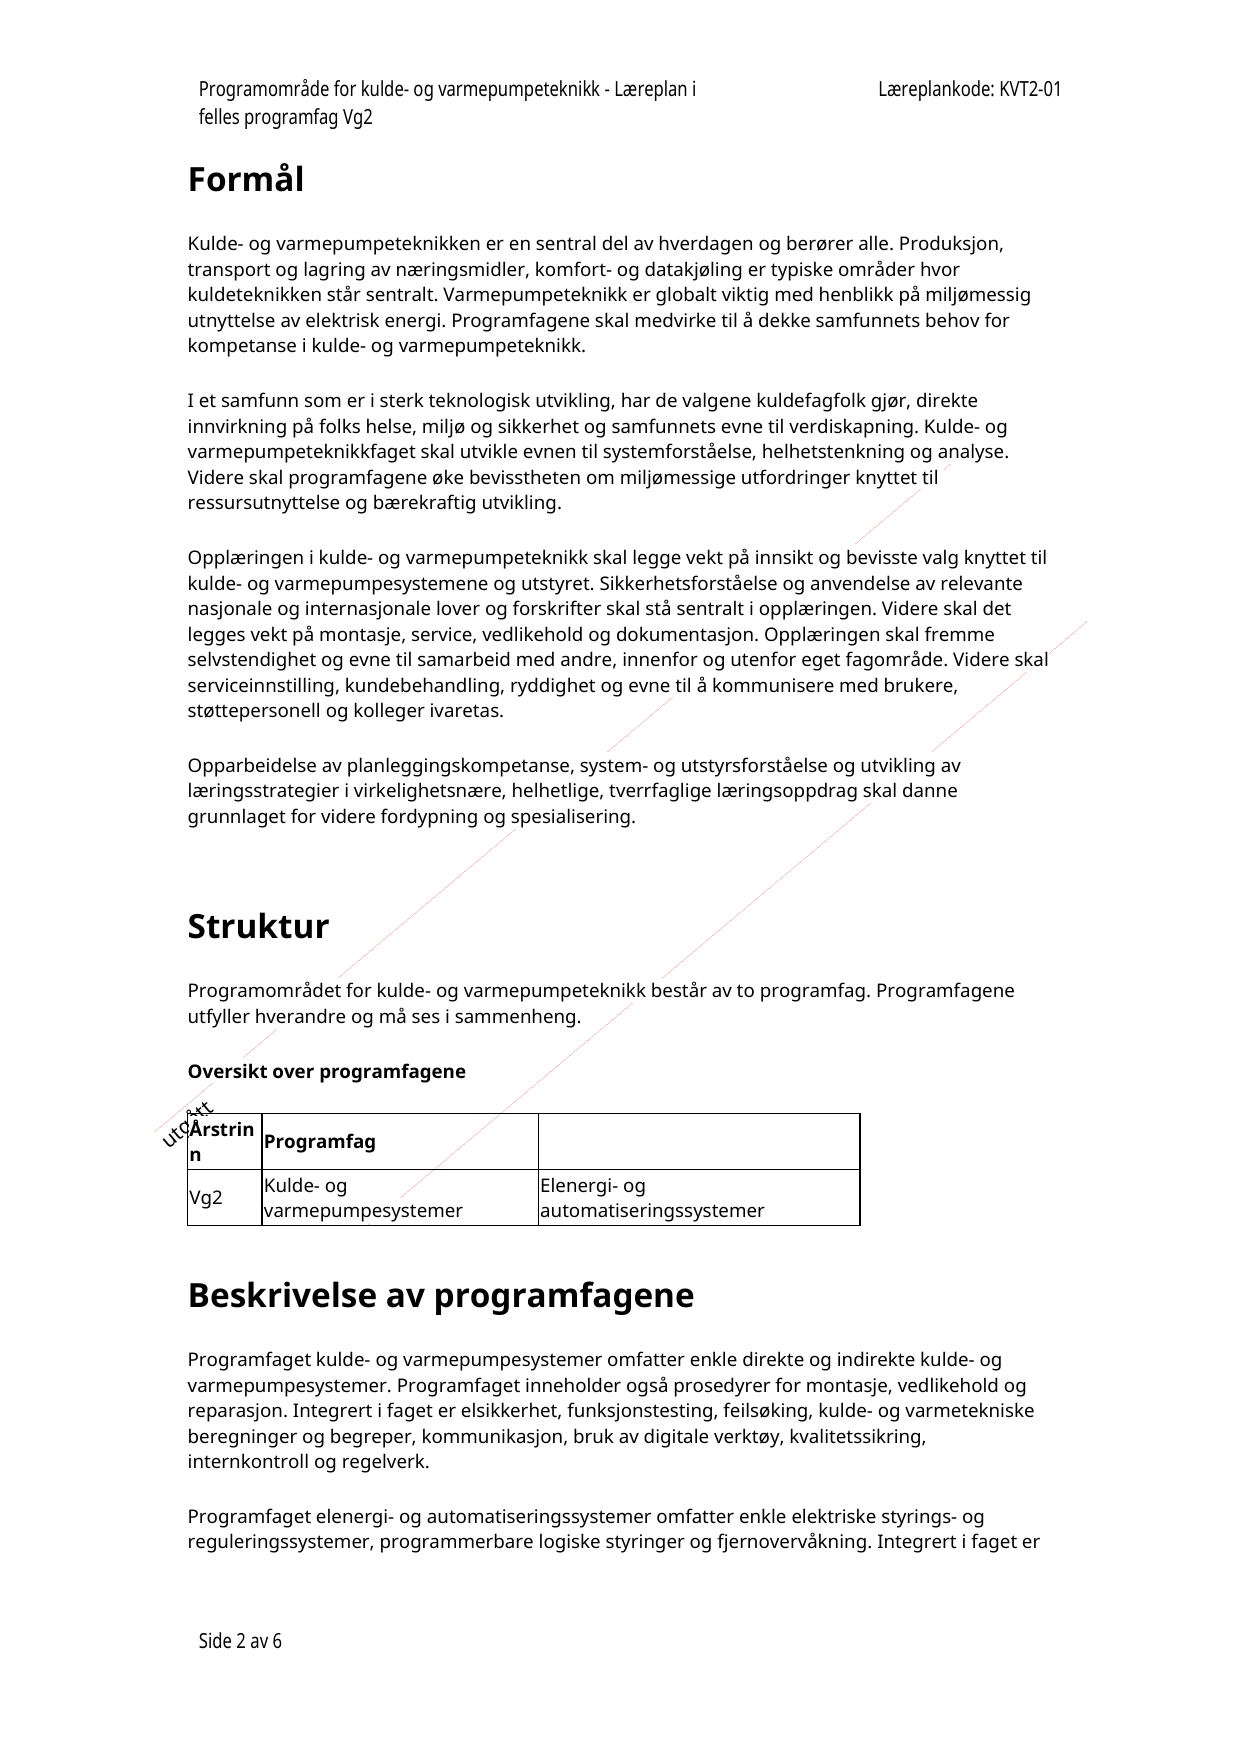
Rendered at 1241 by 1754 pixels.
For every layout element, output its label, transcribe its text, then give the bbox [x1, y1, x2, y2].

subtitle Formål [313, 156, 1053, 202]
text Programområdet for kulde- og varmepumpeteknikk består av to programfag. Programfagene utfyller hverandre og må ses i sammenheng. [603, 978, 1053, 1029]
subtitle Struktur [338, 858, 479, 949]
subtitle Struktur [374, 858, 803, 949]
text Kulde- og varmepumpeteknikken er en sentral del av hverdagen og berører alle. Produksjon, transport og lagring av næringsmidler, komfort- og datakjøling er typiske områder hvor kuldeteknikken står sentralt. Varmepumpeteknikk er globalt viktig med henblikk på miljømessig utnyttelse av elektrisk energi. Programfagene skal medvirke til å dekke samfunnets behov for kompetanse i kulde- og varmepumpeteknikk. [586, 231, 1053, 358]
subtitle Struktur [698, 858, 1053, 949]
subtitle Beskrivelse av programfagene [704, 1226, 1053, 1317]
table_header [539, 1114, 859, 1169]
text Oversikt over programfagene [466, 1058, 565, 1083]
text I et samfunn som er i sterk teknologisk utvikling, har de valgene kuldefagfolk gjør, direkte innvirkning på folks helse, miljø og sikkerhet og samfunnets evne til verdiskapning. Kulde- og varmepumpeteknikkfaget skal utvikle evnen til systemforståelse, helhetstenkning og analyse. Videre skal programfagene øke bevisstheten om miljømessige utfordringer knyttet til ressursutnyttelse og bærekraftig utvikling. [187, 387, 1053, 515]
text Oversikt over programfagene [538, 1058, 1053, 1083]
text Opparbeidelse av planleggingskompetanse, system- og utstyrsforståelse og utvikling av læringsstrategier i virkelighetsnære, helhetlige, tverrfaglige læringsoppdrag skal danne grunnlaget for videre fordypning og spesialisering. [841, 752, 1053, 829]
table_header [436, 1114, 538, 1169]
text Opplæringen i kulde- og varmepumpeteknikk skal legge vekt på innsikt og bevisste valg knyttet til kulde- og varmepumpesystemene og utstyret. Sikkerhetsforståelse og anvendelse av relevante nasjonale og internasjonale lover og forskrifter skal stå sentralt i opplæringen. Videre skal det legges vekt på montasje, service, vedlikehold og dokumentasjon. Opplæringen skal fremme selvstendighet og evne til samarbeid med andre, innenfor og utenfor eget fagområde. Videre skal serviceinnstilling, kundebehandling, ryddighet og evne til å kommunisere med brukere, støttepersonell og kolleger ivaretas. [187, 544, 671, 723]
table_header Programfag [263, 1114, 498, 1169]
text Programfaget kulde- og varmepumpesystemer omfatter enkle direkte og indirekte kulde- og varmepumpesystemer. Programfaget inneholder også prosedyrer for montasje, vedlikehold og reparasjon. Integrert i faget er elsikkerhet, funksjonstesting, feilsøking, kulde- og varmetekniske beregninger og begreper, kommunikasjon, bruk av digitale verktøy, kvalitetssikring, internkontroll og regelverk. [187, 1346, 1053, 1474]
text Opparbeidelse av planleggingskompetanse, system- og utstyrsforståelse og utvikling av læringsstrategier i virkelighetsnære, helhetlige, tverrfaglige læringsoppdrag skal danne grunnlaget for videre fordypning og spesialisering. [636, 803, 869, 829]
table_cell Vg2 [188, 1170, 261, 1224]
text Opplæringen i kulde- og varmepumpeteknikk skal legge vekt på innsikt og bevisste valg knyttet til kulde- og varmepumpesystemene og utstyret. Sikkerhetsforståelse og anvendelse av relevante nasjonale og internasjonale lover og forskrifter skal stå sentralt i opplæringen. Videre skal det legges vekt på montasje, service, vedlikehold og dokumentasjon. Opplæringen skal fremme selvstendighet og evne til samarbeid med andre, innenfor og utenfor eget fagområde. Videre skal serviceinnstilling, kundebehandling, ryddighet og evne til å kommunisere med brukere, støttepersonell og kolleger ivaretas. [643, 672, 1025, 723]
